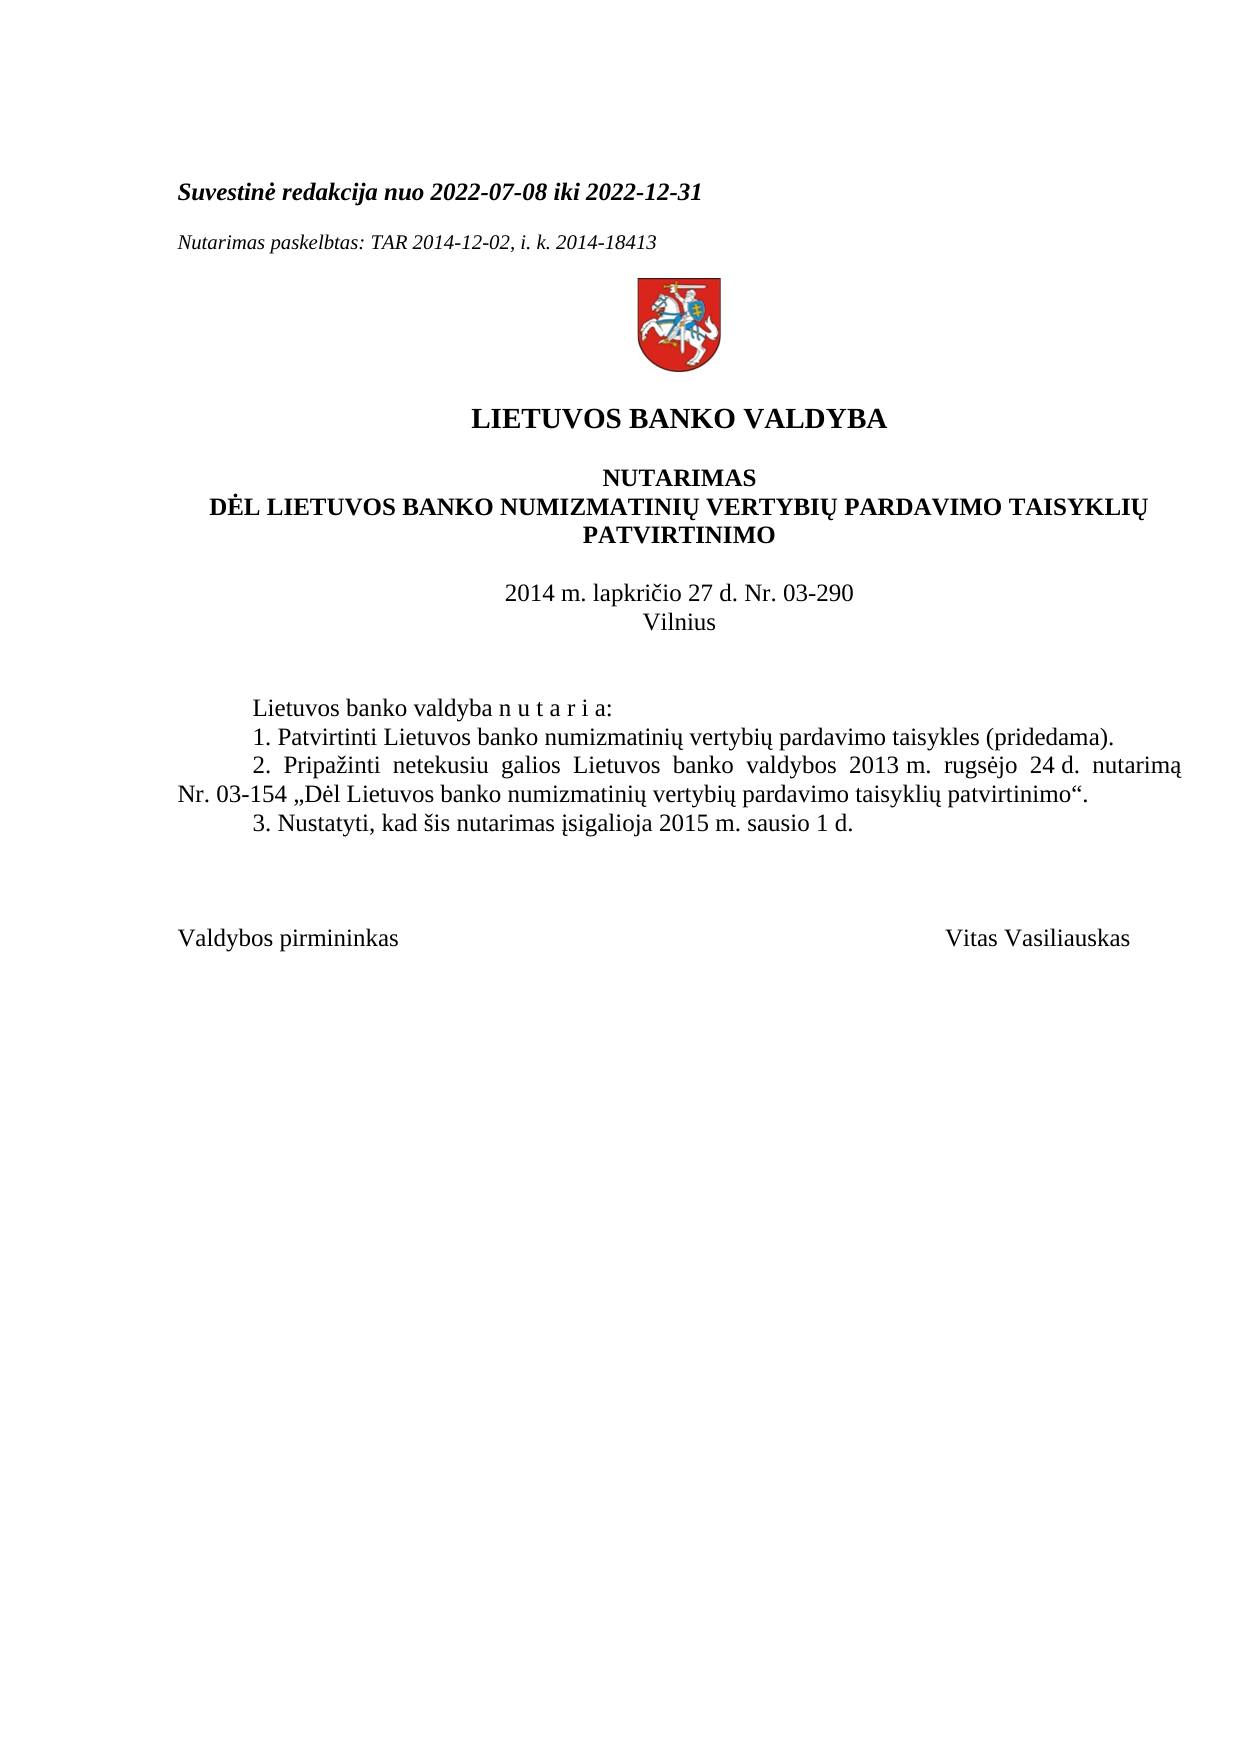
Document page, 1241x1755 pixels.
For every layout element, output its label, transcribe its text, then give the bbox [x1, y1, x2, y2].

text Nutarimas paskelbtas: TAR 2014-12-02, i. k. 2014-18413 [177, 230, 1181, 254]
text Lietuvos banko valdyba n u t a r i a: [177, 693, 1181, 722]
text 2014 m. lapkričio 27 d. Nr. 03-290 [177, 578, 1181, 607]
text 3. Nustatyti, kad šis nutarimas įsigalioja 2015 m. sausio 1 d. [177, 808, 1181, 837]
text DĖL LIETUVOS BANKO NUMIZMATINIŲ VERTYBIŲ PARDAVIMO TAISYKLIŲ PATVIRTINIMO [177, 492, 1181, 549]
text NUTARIMAS [177, 463, 1181, 492]
text 1. Patvirtinti Lietuvos banko numizmatinių vertybių pardavimo taisykles (pridedama). [177, 722, 1181, 751]
text 2. Pripažinti netekusiu galios Lietuvos banko valdybos 2013 m. rugsėjo 24 d. nutarimą Nr. 03-154 „Dėl Lietuvos banko numizmatinių vertybių pardavimo taisyklių patvirtinimo“. [177, 751, 1181, 808]
text Vilnius [177, 607, 1181, 636]
text LIETUVOS BANKO VALDYBA [177, 401, 1181, 434]
text Valdybos pirmininkas Vitas Vasiliauskas [177, 923, 1181, 952]
text Suvestinė redakcija nuo 2022-07-08 iki 2022-12-31 [177, 177, 1181, 206]
